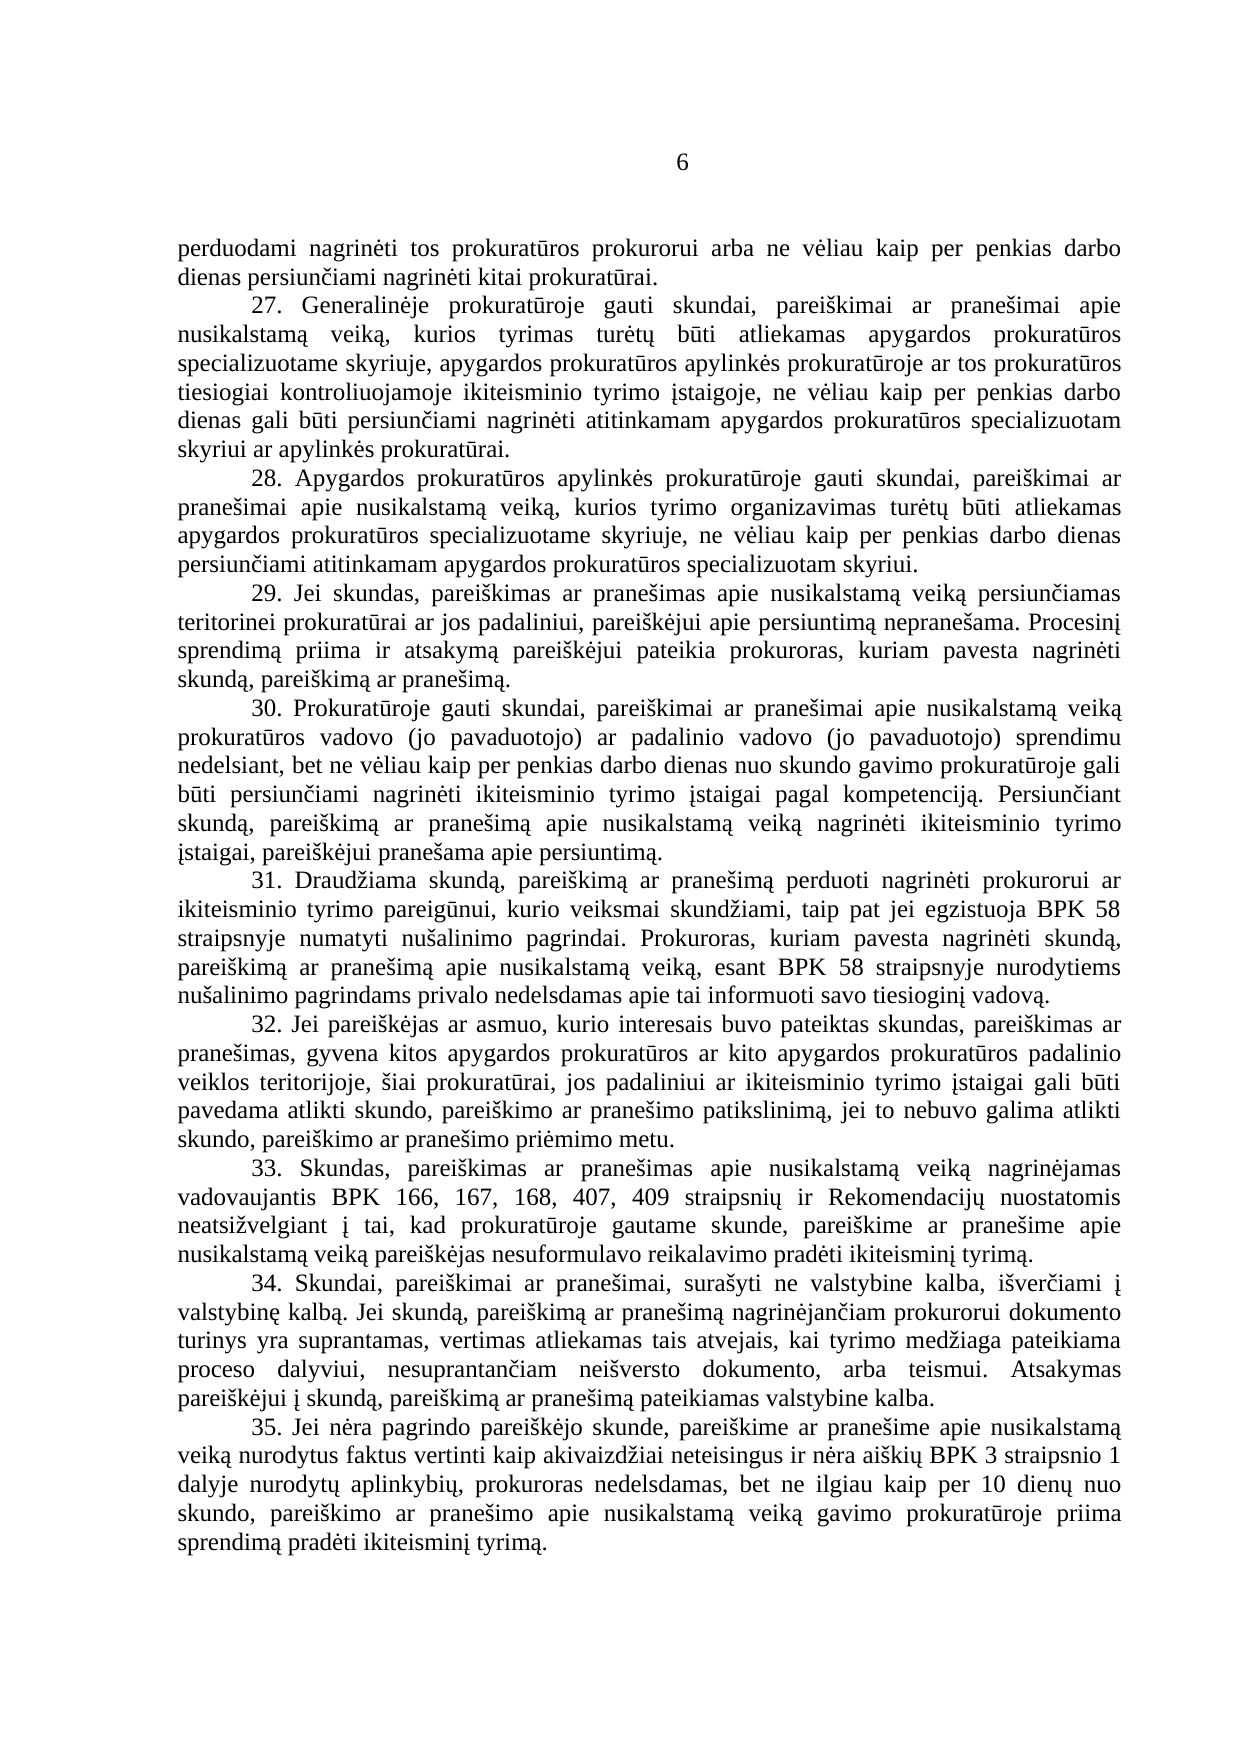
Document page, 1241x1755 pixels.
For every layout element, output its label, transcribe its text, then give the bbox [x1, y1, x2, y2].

text 29. Jei skundas, pareiškimas ar pranešimas apie nusikalstamą veiką persiunčiamas teritorinei prokuratūrai ar jos padaliniui, pareiškėjui apie persiuntimą nepranešama. Procesinį sprendimą priima ir atsakymą pareiškėjui pateikia prokuroras, kuriam pavesta nagrinėti skundą, pareiškimą ar pranešimą. [177, 578, 1122, 693]
text 28. Apygardos prokuratūros apylinkės prokuratūroje gauti skundai, pareiškimai ar pranešimai apie nusikalstamą veiką, kurios tyrimo organizavimas turėtų būti atliekamas apygardos prokuratūros specializuotame skyriuje, ne vėliau kaip per penkias darbo dienas persiunčiami atitinkamam apygardos prokuratūros specializuotam skyriui. [177, 463, 1122, 578]
text 31. Draudžiama skundą, pareiškimą ar pranešimą perduoti nagrinėti prokurorui ar ikiteisminio tyrimo pareigūnui, kurio veiksmai skundžiami, taip pat jei egzistuoja BPK 58 straipsnyje numatyti nušalinimo pagrindai. Prokuroras, kuriam pavesta nagrinėti skundą, pareiškimą ar pranešimą apie nusikalstamą veiką, esant BPK 58 straipsnyje nurodytiems nušalinimo pagrindams privalo nedelsdamas apie tai informuoti savo tiesioginį vadovą. [177, 866, 1122, 1009]
text 34. Skundai, pareiškimai ar pranešimai, surašyti ne valstybine kalba, išverčiami į valstybinę kalbą. Jei skundą, pareiškimą ar pranešimą nagrinėjančiam prokurorui dokumento turinys yra suprantamas, vertimas atliekamas tais atvejais, kai tyrimo medžiaga pateikiama proceso dalyviui, nesuprantančiam neišversto dokumento, arba teismui. Atsakymas pareiškėjui į skundą, pareiškimą ar pranešimą pateikiamas valstybine kalba. [177, 1268, 1122, 1412]
text perduodami nagrinėti tos prokuratūros prokurorui arba ne vėliau kaip per penkias darbo dienas persiunčiami nagrinėti kitai prokuratūrai. [177, 233, 1122, 291]
text 30. Prokuratūroje gauti skundai, pareiškimai ar pranešimai apie nusikalstamą veiką prokuratūros vadovo (jo pavaduotojo) ar padalinio vadovo (jo pavaduotojo) sprendimu nedelsiant, bet ne vėliau kaip per penkias darbo dienas nuo skundo gavimo prokuratūroje gali būti persiunčiami nagrinėti ikiteisminio tyrimo įstaigai pagal kompetenciją. Persiunčiant skundą, pareiškimą ar pranešimą apie nusikalstamą veiką nagrinėti ikiteisminio tyrimo įstaigai, pareiškėjui pranešama apie persiuntimą. [177, 693, 1122, 866]
text 33. Skundas, pareiškimas ar pranešimas apie nusikalstamą veiką nagrinėjamas vadovaujantis BPK 166, 167, 168, 407, 409 straipsnių ir Rekomendacijų nuostatomis neatsižvelgiant į tai, kad prokuratūroje gautame skunde, pareiškime ar pranešime apie nusikalstamą veiką pareiškėjas nesuformulavo reikalavimo pradėti ikiteisminį tyrimą. [177, 1153, 1122, 1268]
text 35. Jei nėra pagrindo pareiškėjo skunde, pareiškime ar pranešime apie nusikalstamą veiką nurodytus faktus vertinti kaip akivaizdžiai neteisingus ir nėra aiškių BPK 3 straipsnio 1 dalyje nurodytų aplinkybių, prokuroras nedelsdamas, bet ne ilgiau kaip per 10 dienų nuo skundo, pareiškimo ar pranešimo apie nusikalstamą veiką gavimo prokuratūroje priima sprendimą pradėti ikiteisminį tyrimą. [177, 1412, 1122, 1556]
text 32. Jei pareiškėjas ar asmuo, kurio interesais buvo pateiktas skundas, pareiškimas ar pranešimas, gyvena kitos apygardos prokuratūros ar kito apygardos prokuratūros padalinio veiklos teritorijoje, šiai prokuratūrai, jos padaliniui ar ikiteisminio tyrimo įstaigai gali būti pavedama atlikti skundo, pareiškimo ar pranešimo patikslinimą, jei to nebuvo galima atlikti skundo, pareiškimo ar pranešimo priėmimo metu. [177, 1009, 1122, 1153]
text 27. Generalinėje prokuratūroje gauti skundai, pareiškimai ar pranešimai apie nusikalstamą veiką, kurios tyrimas turėtų būti atliekamas apygardos prokuratūros specializuotame skyriuje, apygardos prokuratūros apylinkės prokuratūroje ar tos prokuratūros tiesiogiai kontroliuojamoje ikiteisminio tyrimo įstaigoje, ne vėliau kaip per penkias darbo dienas gali būti persiunčiami nagrinėti atitinkamam apygardos prokuratūros specializuotam skyriui ar apylinkės prokuratūrai. [177, 291, 1122, 463]
